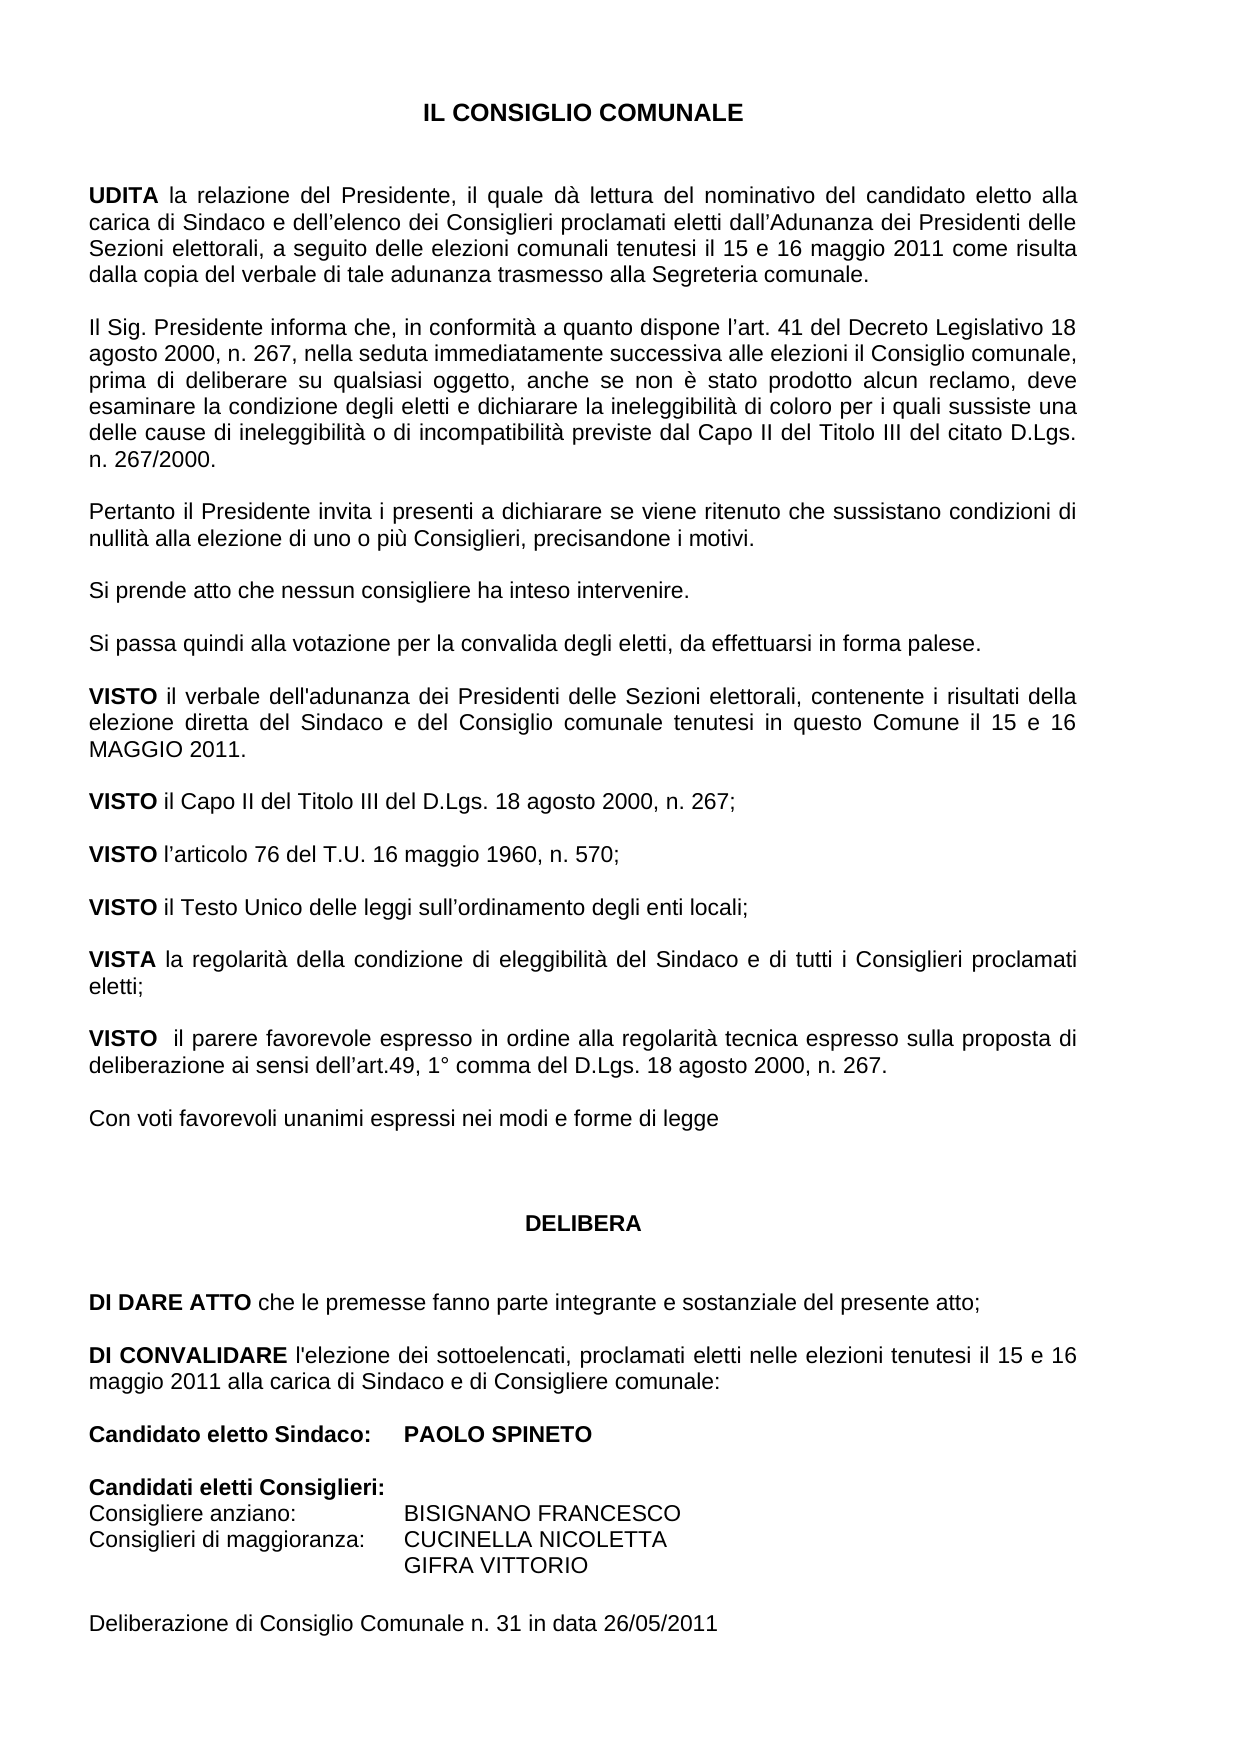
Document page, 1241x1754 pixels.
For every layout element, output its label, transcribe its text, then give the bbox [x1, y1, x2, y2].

text VISTO l’articolo 76 del T.U. 16 maggio 1960, n. 570; [89, 841, 1078, 867]
text VISTO il Capo II del Titolo III del D.Lgs. 18 agosto 2000, n. 267; [89, 788, 1078, 814]
text VISTO il Testo Unico delle leggi sull’ordinamento degli enti locali; [89, 894, 1078, 920]
text Candidati eletti Consiglieri: [89, 1473, 1078, 1500]
text Con voti favorevoli unanimi espressi nei modi e forme di legge [89, 1104, 1078, 1131]
text Si prende atto che nessun consigliere ha inteso intervenire. [89, 577, 1078, 604]
text Il Sig. Presidente informa che, in conformità a quanto dispone l’art. 41 del Decreto Legislativo 18 agosto 2000, n. 267, nella seduta immediatamente successiva alle elezioni il Consiglio comunale, prima di deliberare su qualsiasi oggetto, anche se non è stato prodotto alcun reclamo, deve esaminare la condizione degli eletti e dichiarare la ineleggibilità di coloro per i quali sussiste una delle cause di ineleggibilità o di incompatibilità previste dal Capo II del Titolo III del citato D.Lgs. n. 267/2000. [89, 314, 1078, 472]
text Candidato eletto Sindaco: PAOLO SPINETO [89, 1421, 1078, 1447]
text DELIBERA [89, 1210, 1078, 1236]
text IL CONSIGLIO COMUNALE [89, 98, 1078, 127]
text UDITA la relazione del Presidente, il quale dà lettura del nominativo del candidato eletto alla carica di Sindaco e dell’elenco dei Consiglieri proclamati eletti dall’Adunanza dei Presidenti delle Sezioni elettorali, a seguito delle elezioni comunali tenutesi il 15 e 16 maggio 2011 come risulta dalla copia del verbale di tale adunanza trasmesso alla Segreteria comunale. [89, 182, 1078, 287]
text Si passa quindi alla votazione per la convalida degli eletti, da effettuarsi in forma palese. [89, 630, 1078, 656]
text DI CONVALIDARE l'elezione dei sottoelencati, proclamati eletti nelle elezioni tenutesi il 15 e 16 maggio 2011 alla carica di Sindaco e di Consigliere comunale: [89, 1342, 1078, 1394]
text DI DARE ATTO che le premesse fanno parte integrante e sostanziale del presente atto; [89, 1289, 1078, 1315]
text Consigliere anziano: BISIGNANO FRANCESCO [89, 1500, 1078, 1526]
text VISTO il parere favorevole espresso in ordine alla regolarità tecnica espresso sulla proposta di deliberazione ai sensi dell’art.49, 1° comma del D.Lgs. 18 agosto 2000, n. 267. [89, 1025, 1078, 1078]
text Consiglieri di maggioranza: CUCINELLA NICOLETTA [89, 1526, 1078, 1552]
text Pertanto il Presidente invita i presenti a dichiarare se viene ritenuto che sussistano condizioni di nullità alla elezione di uno o più Consiglieri, precisandone i motivi. [89, 498, 1078, 551]
text GIFRA VITTORIO [89, 1552, 1078, 1579]
text VISTO il verbale dell'adunanza dei Presidenti delle Sezioni elettorali, contenente i risultati della elezione diretta del Sindaco e del Consiglio comunale tenutesi in questo Comune il 15 e 16 MAGGIO 2011. [89, 683, 1078, 762]
text VISTA la regolarità della condizione di eleggibilità del Sindaco e di tutti i Consiglieri proclamati eletti; [89, 946, 1078, 999]
